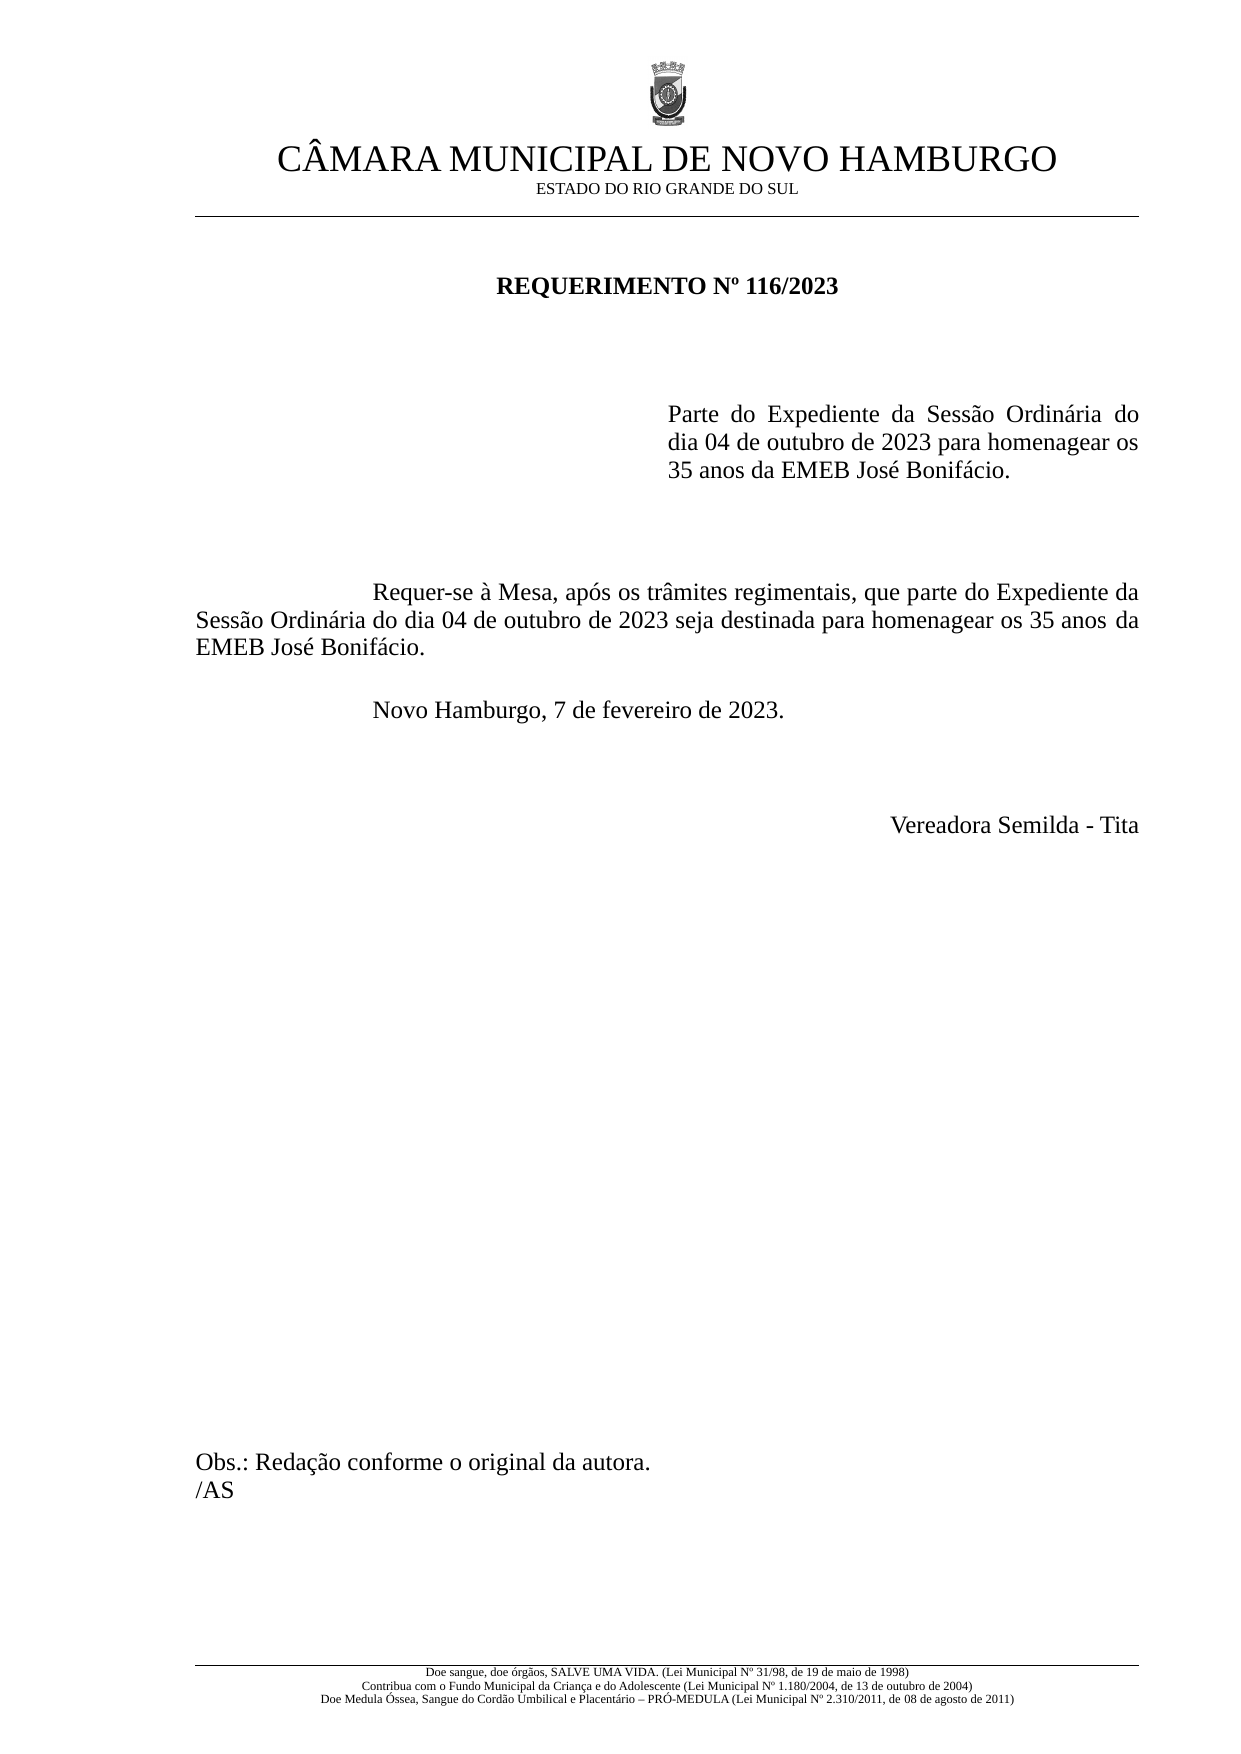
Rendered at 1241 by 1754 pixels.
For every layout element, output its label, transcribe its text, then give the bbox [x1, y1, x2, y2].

text Parte do Expediente da Sessão Ordinária do dia 04 de outubro de 2023 para homenagear os 35 anos da EMEB José Bonifácio. [668, 401, 1139, 484]
text Obs.: Redação conforme o original da autora. [195, 1448, 1139, 1476]
text Vereadora Semilda - Tita [195, 811, 1139, 839]
text /AS [195, 1476, 1139, 1504]
title REQUERIMENTO Nº 116/2023 [195, 272, 1139, 299]
text Requer-se à Mesa, após os trâmites regimentais, que parte do Expediente da Sessão Ordinária do dia 04 de outubro de 2023 seja destinada para homenagear os 35 anos da EMEB José Bonifácio. [195, 578, 1139, 661]
text Novo Hamburgo, 7 de fevereiro de 2023. [195, 697, 1139, 724]
